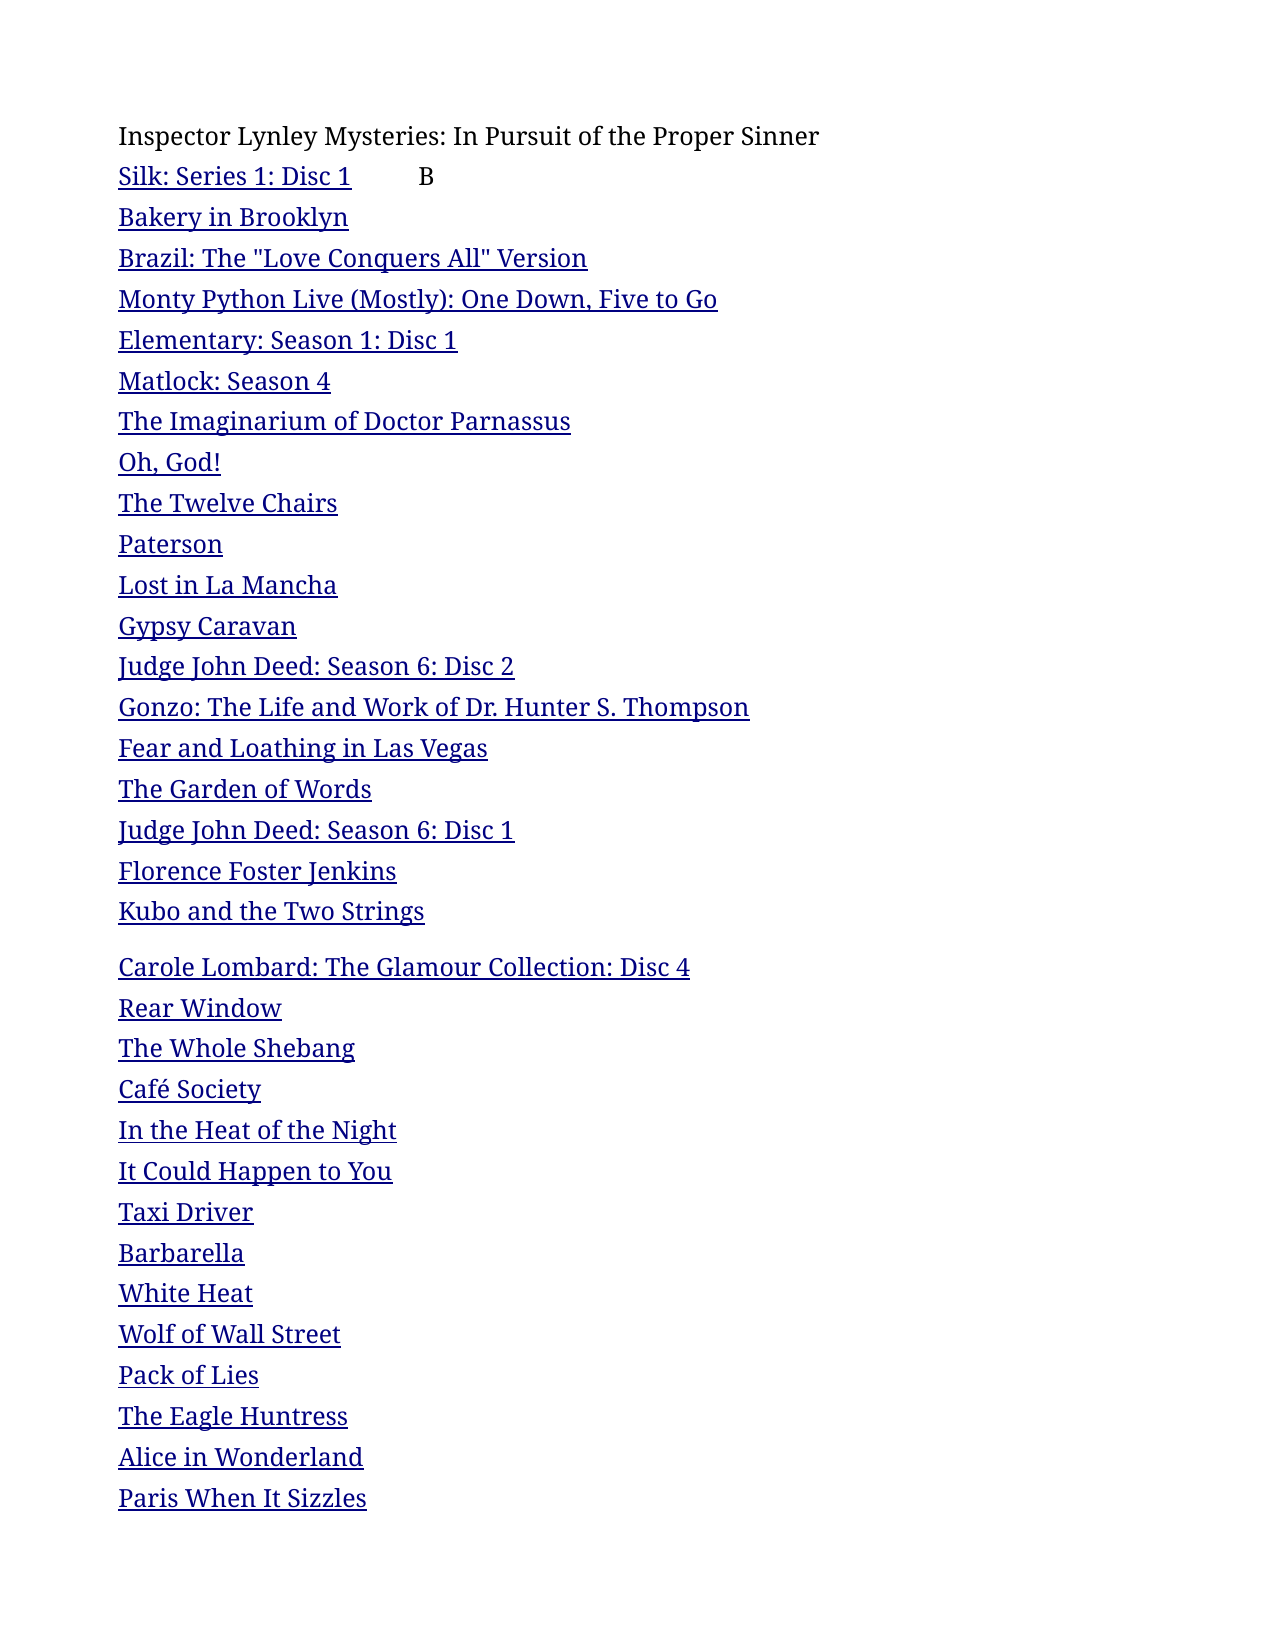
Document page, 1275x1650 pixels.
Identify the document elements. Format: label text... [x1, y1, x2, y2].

text Café Society [118, 1072, 1157, 1106]
text Paterson [118, 526, 1157, 561]
text Judge John Deed: Season 6: Disc 2 [118, 649, 1157, 683]
text The Imaginarium of Doctor Parnassus [118, 404, 1157, 438]
text The Garden of Words [118, 771, 1157, 806]
text Rear Window [118, 990, 1157, 1024]
text Alice in Wonderland [118, 1439, 1157, 1473]
text Kubo and the Two Strings [118, 894, 1157, 928]
text In the Heat of the Night [118, 1113, 1157, 1147]
text It Could Happen to You [118, 1153, 1157, 1188]
text Taxi Driver [118, 1194, 1157, 1228]
text Lost in La Mancha [118, 567, 1157, 601]
text Gypsy Caravan [118, 608, 1157, 642]
text Gonzo: The Life and Work of Dr. Hunter S. Thompson [118, 690, 1157, 724]
text Bakery in Brooklyn [118, 200, 1157, 234]
text Silk: Series 1: Disc 1 B [118, 159, 1157, 193]
text Fear and Loathing in Las Vegas [118, 731, 1157, 765]
text Monty Python Live (Mostly): One Down, Five to Go [118, 281, 1157, 316]
text Florence Foster Jenkins [118, 853, 1157, 887]
text Brazil: The "Love Conquers All" Version [118, 241, 1157, 275]
text Matlock: Season 4 [118, 363, 1157, 397]
text The Eagle Huntress [118, 1398, 1157, 1433]
text Pack of Lies [118, 1358, 1157, 1392]
text Paris When It Sizzles [118, 1480, 1157, 1514]
text Barbarella [118, 1235, 1157, 1269]
text The Twelve Chairs [118, 486, 1157, 520]
text Judge John Deed: Season 6: Disc 1 [118, 812, 1157, 846]
text Elementary: Season 1: Disc 1 [118, 322, 1157, 356]
text Wolf of Wall Street [118, 1317, 1157, 1351]
text White Heat [118, 1276, 1157, 1310]
text Carole Lombard: The Glamour Collection: Disc 4 [118, 949, 1157, 983]
text Inspector Lynley Mysteries: In Pursuit of the Proper Sinner [118, 118, 1157, 152]
text The Whole Shebang [118, 1031, 1157, 1065]
text Oh, God! [118, 445, 1157, 479]
